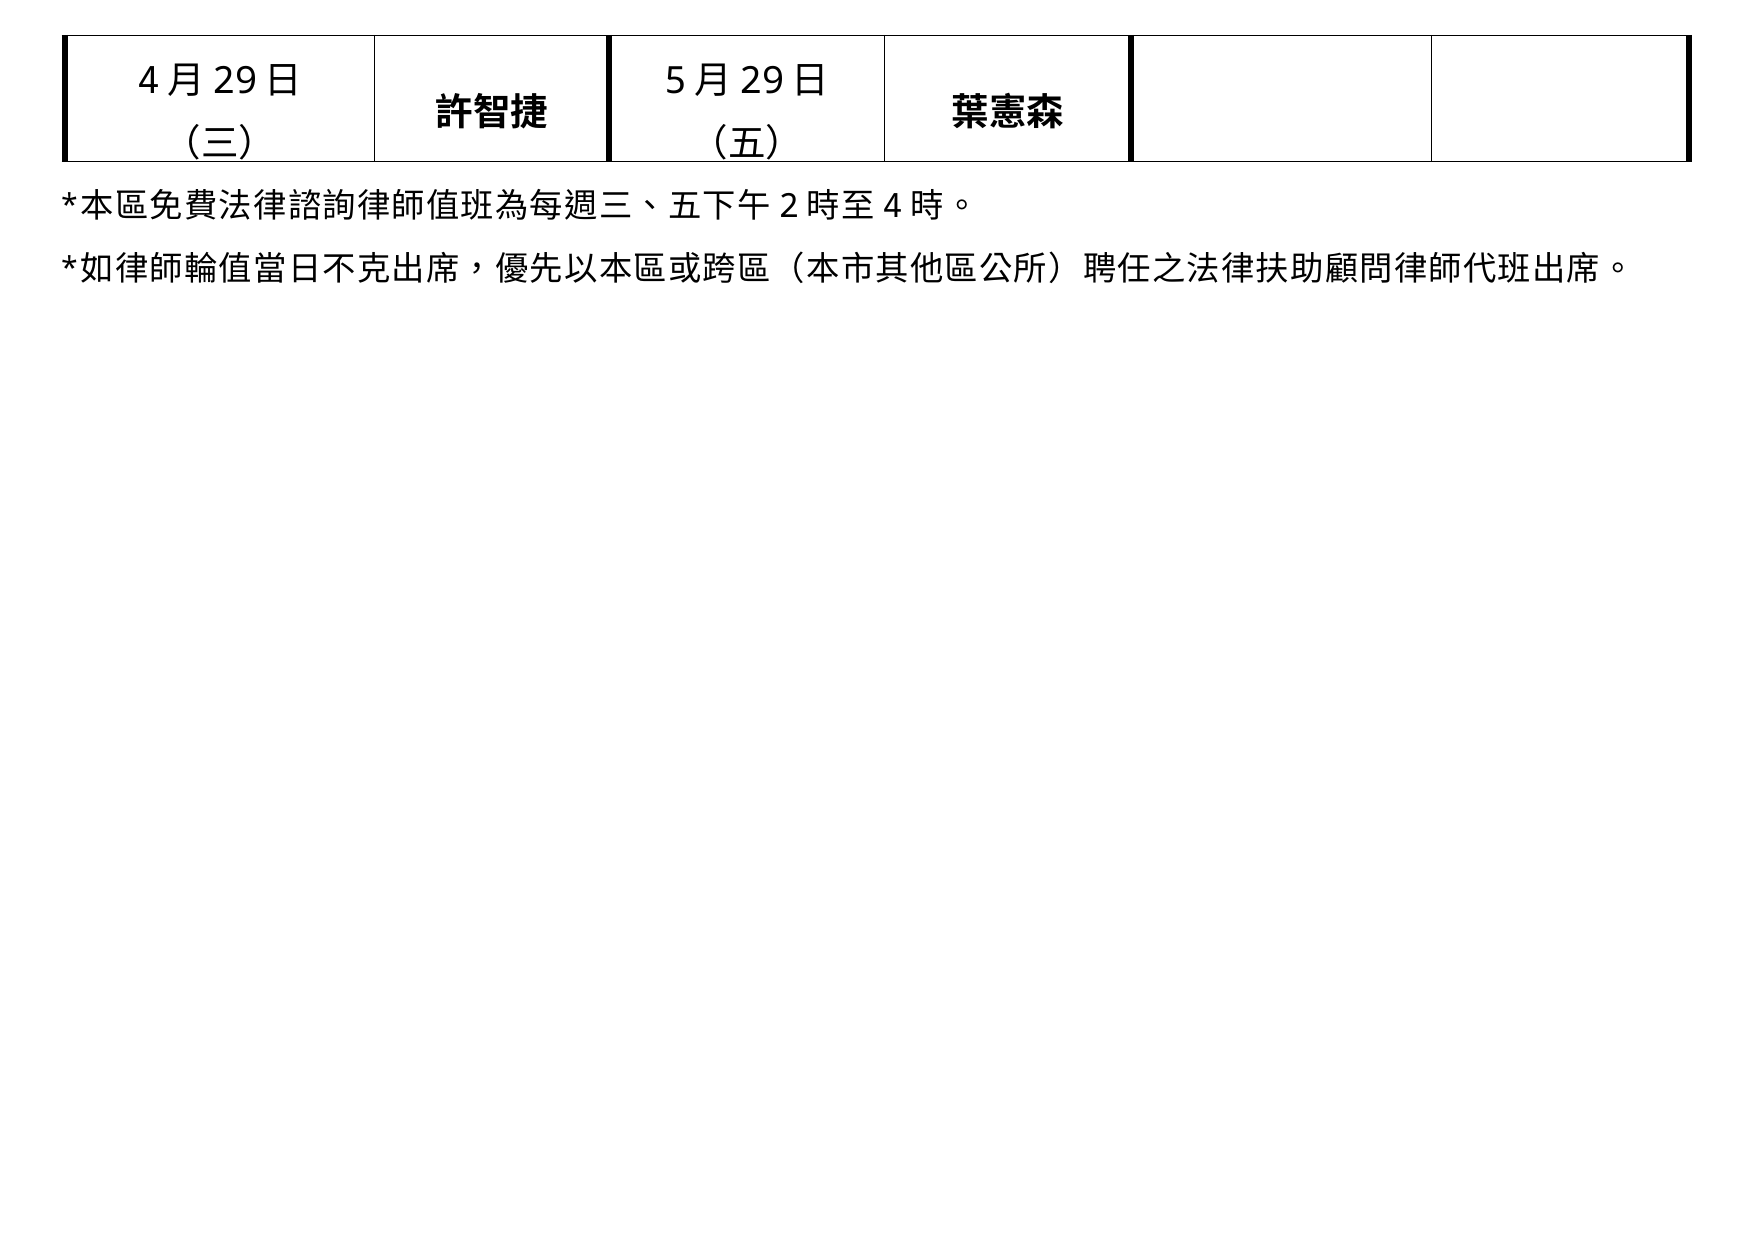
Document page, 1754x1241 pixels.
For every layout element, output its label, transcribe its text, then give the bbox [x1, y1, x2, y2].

table_cell 葉憲森 [885, 36, 1128, 161]
text *如律師輪值當日不克出席，優先以本區或跨區（本市其他區公所）聘任之法律扶助顧問律師代班出席。 [59, 224, 1695, 287]
table_cell 5月29日 （五） [612, 36, 884, 161]
table_cell [1134, 36, 1431, 161]
table_cell 許智捷 [375, 36, 606, 161]
text *本區免費法律諮詢律師值班為每週三、五下午2時至4時。 [59, 162, 1695, 224]
table_cell 4月29日 （三） [68, 36, 374, 161]
table_cell [1432, 36, 1686, 161]
